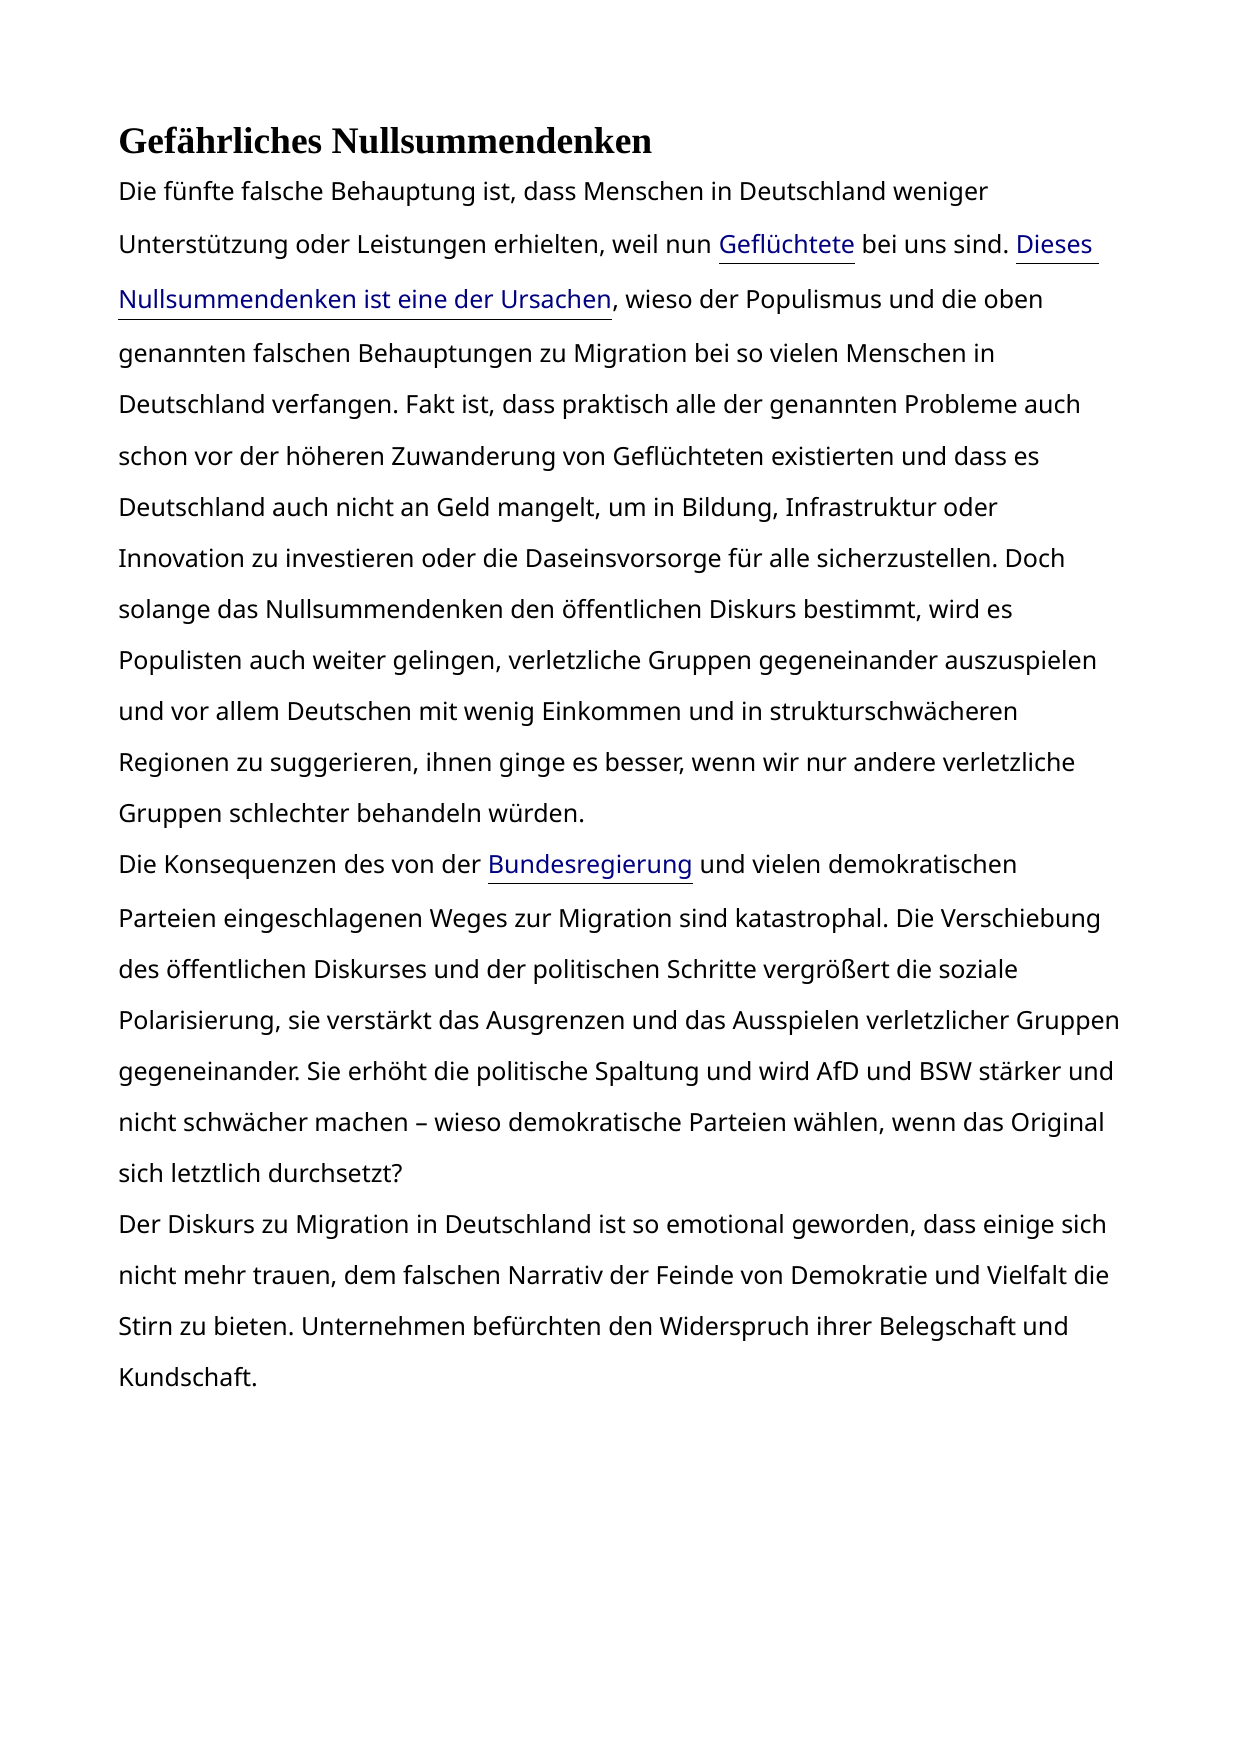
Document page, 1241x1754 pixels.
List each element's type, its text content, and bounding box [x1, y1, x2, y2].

text Die fünfte falsche Behauptung ist, dass Menschen in Deutschland weniger Unterstützung oder Leistungen erhielten, weil nun Geflüchtete bei uns sind. Dieses Nullsummendenken ist eine der Ursachen, wieso der Populismus und die oben genannten falschen Behauptungen zu Migration bei so vielen Menschen in Deutschland verfangen. Fakt ist, dass praktisch alle der genannten Probleme auch schon vor der höheren Zuwanderung von Geflüchteten existierten und dass es Deutschland auch nicht an Geld mangelt, um in Bildung, Infrastruktur oder Innovation zu investieren oder die Daseinsvorsorge für alle sicherzustellen. Doch solange das Nullsummendenken den öffentlichen Diskurs bestimmt, wird es Populisten auch weiter gelingen, verletzliche Gruppen gegeneinander auszuspielen und vor allem Deutschen mit wenig Einkommen und in strukturschwächeren Regionen zu suggerieren, ihnen ginge es besser, wenn wir nur andere verletzliche Gruppen schlechter behandeln würden. [118, 174, 1122, 829]
text Der Diskurs zu Migration in Deutschland ist so emotional geworden, dass einige sich nicht mehr trauen, dem falschen Narrativ der Feinde von Demokratie und Vielfalt die Stirn zu bieten. Unternehmen befürchten den Widerspruch ihrer Belegschaft und Kundschaft. [118, 1207, 1122, 1394]
subtitle Gefährliches Nullsummendenken [118, 118, 1122, 161]
text Die Konsequenzen des von der Bundesregierung und vielen demokratischen Parteien eingeschlagenen Weges zur Migration sind katastrophal. Die Verschiebung des öffentlichen Diskurses und der politischen Schritte vergrößert die soziale Polarisierung, sie verstärkt das Ausgrenzen und das Ausspielen verletzlicher Gruppen gegeneinander. Sie erhöht die politische Spaltung und wird AfD und BSW stärker und nicht schwächer machen – wieso demokratische Parteien wählen, wenn das Original sich letztlich durchsetzt? [118, 846, 1122, 1190]
